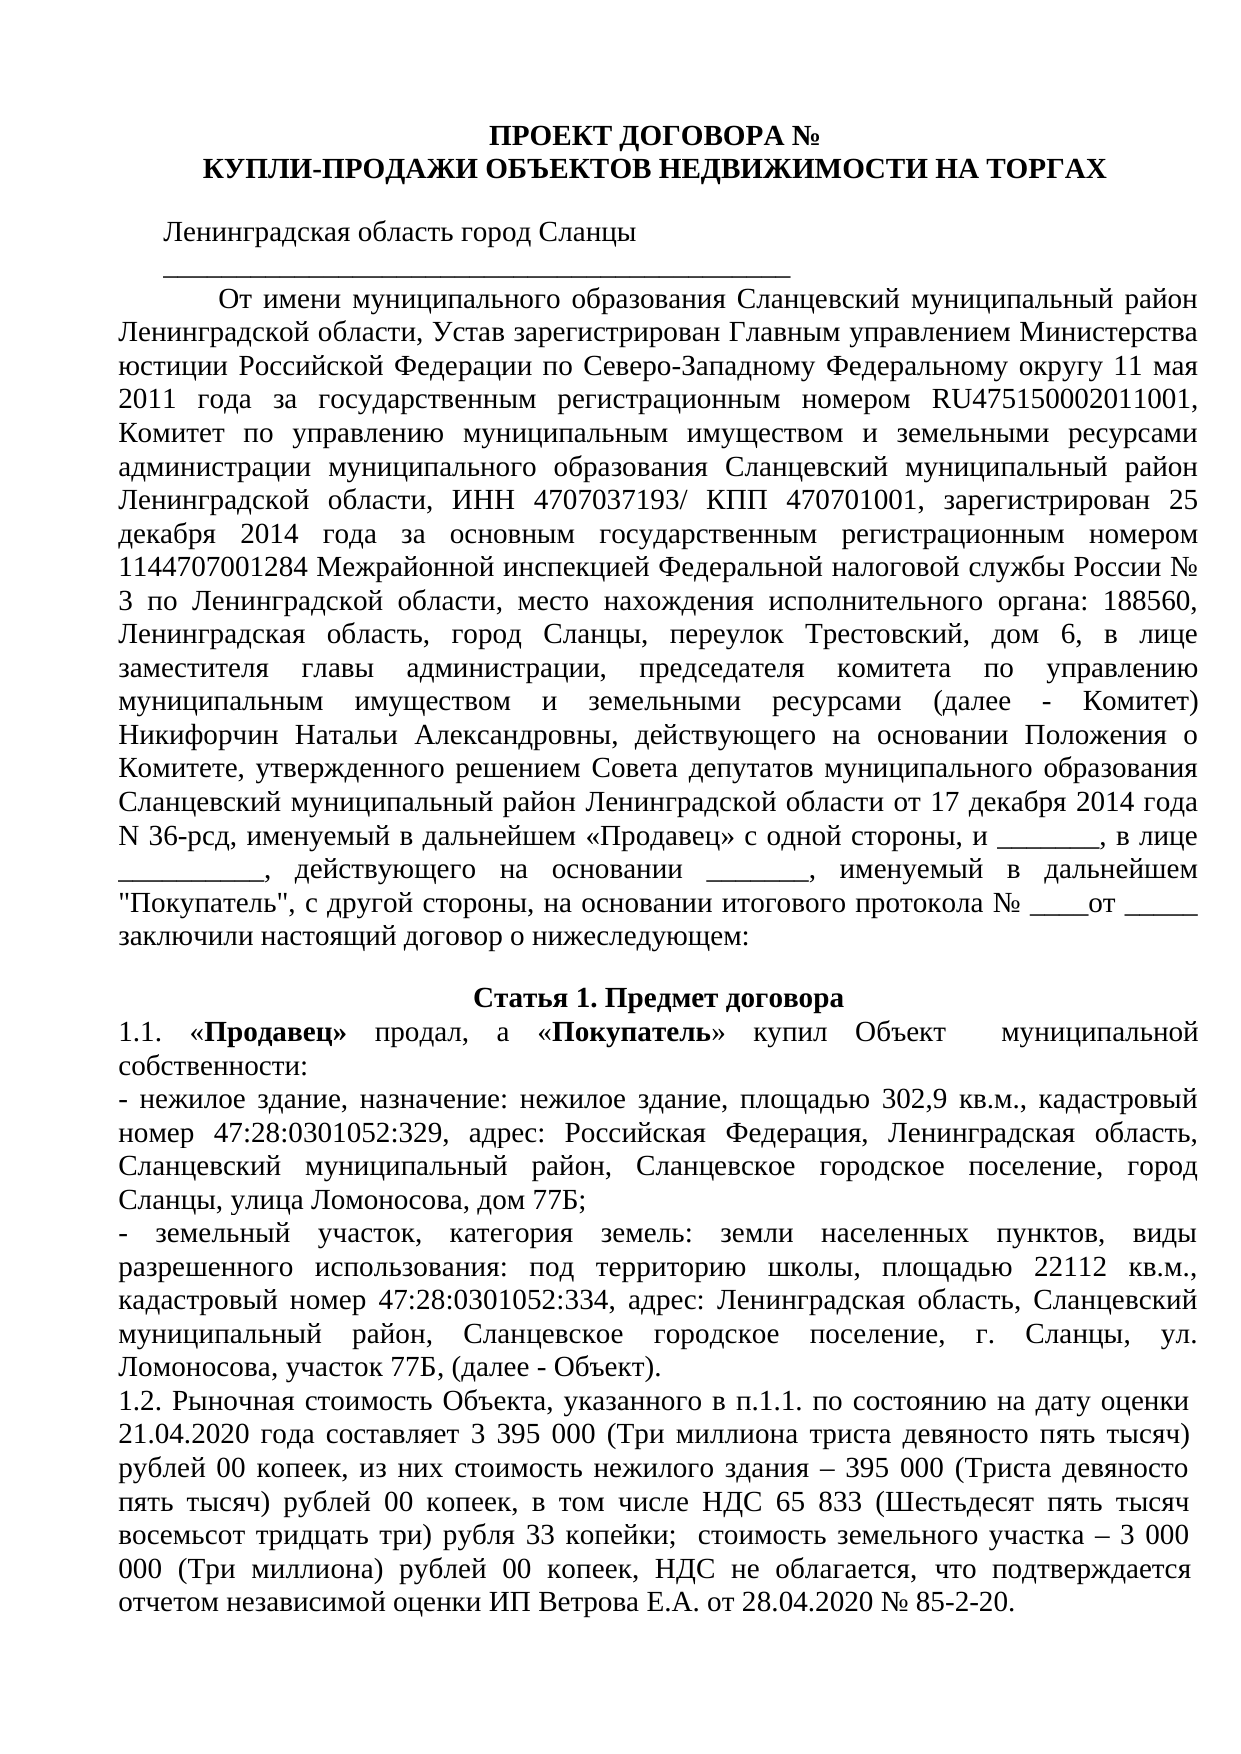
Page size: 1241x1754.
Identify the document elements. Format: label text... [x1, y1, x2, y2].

text - земельный участок, категория земель: земли населенных пунктов, виды разрешенного использования: под территорию школы, площадью 22112 кв.м., кадастровый номер 47:28:0301052:334, адрес: Ленинградская область, Сланцевский муниципальный район, Сланцевское городское поселение, г. Сланцы, ул. Ломоносова, участок 77Б, (далее - Объект). [118, 1215, 1199, 1383]
text - нежилое здание, назначение: нежилое здание, площадью 302,9 кв.м., кадастровый номер 47:28:0301052:329, адрес: Российская Федерация, Ленинградская область, Сланцевский муниципальный район, Сланцевское городское поселение, город Сланцы, улица Ломоносова, дом 77Б; [118, 1081, 1199, 1215]
list ___________________________________________ [118, 247, 1199, 281]
text ПРОЕКТ ДОГОВОРА № [118, 118, 1199, 152]
text От имени муниципального образования Сланцевский муниципальный район Ленинградской области, Устав зарегистрирован Главным управлением Министерства юстиции Российской Федерации по Северо-Западному Федеральному округу 11 мая 2011 года за государственным регистрационным номером RU475150002011001, Комитет по управлению муниципальным имуществом и земельными ресурсами администрации муниципального образования Сланцевский муниципальный район Ленинградской области, ИНН 4707037193/ КПП 470701001, зарегистрирован 25 декабря 2014 года за основным государственным регистрационным номером 1144707001284 Межрайонной инспекцией Федеральной налоговой службы России № 3 по Ленинградской области, место нахождения исполнительного органа: 188560, Ленинградская область, город Сланцы, переулок Трестовский, дом 6, в лице заместителя главы администрации, председателя комитета по управлению муниципальным имуществом и земельными ресурсами (далее - Комитет) Никифорчин Натальи Александровны, действующего на основании Положения о Комитете, утвержденного решением Совета депутатов муниципального образования Сланцевский муниципальный район Ленинградской области от 17 декабря 2014 года N 36-рсд, именуемый в дальнейшем «Продавец» с одной стороны, и _______, в лице __________, действующего на основании _______, именуемый в дальнейшем "Покупатель", с другой стороны, на основании итогового протокола № ____от _____ заключили настоящий договор о нижеследующем: [118, 281, 1199, 952]
text Статья 1. Предмет договора [118, 981, 1199, 1014]
text КУПЛИ-ПРОДАЖИ ОБЪЕКТОВ НЕДВИЖИМОСТИ НА ТОРГАХ [118, 152, 1199, 185]
text 1.2. Рыночная стоимость Объекта, указанного в п.1.1. по состоянию на дату оценки 21.04.2020 года составляет 3 395 000 (Три миллиона триста девяносто пять тысяч) рублей 00 копеек, из них стоимость нежилого здания – 395 000 (Триста девяносто пять тысяч) рублей 00 копеек, в том числе НДС 65 833 (Шестьдесят пять тысяч восемьсот тридцать три) рубля 33 копейки; стоимость земельного участка – 3 000 000 (Три миллиона) рублей 00 копеек, НДС не облагается, что подтверждается отчетом независимой оценки ИП Ветрова Е.А. от 28.04.2020 № 85-2-20. [118, 1383, 1191, 1618]
list Ленинградская область город Сланцы [118, 214, 1199, 247]
text 1.1. «Продавец» продал, а «Покупатель» купил Объект муниципальной собственности: [118, 1014, 1199, 1081]
